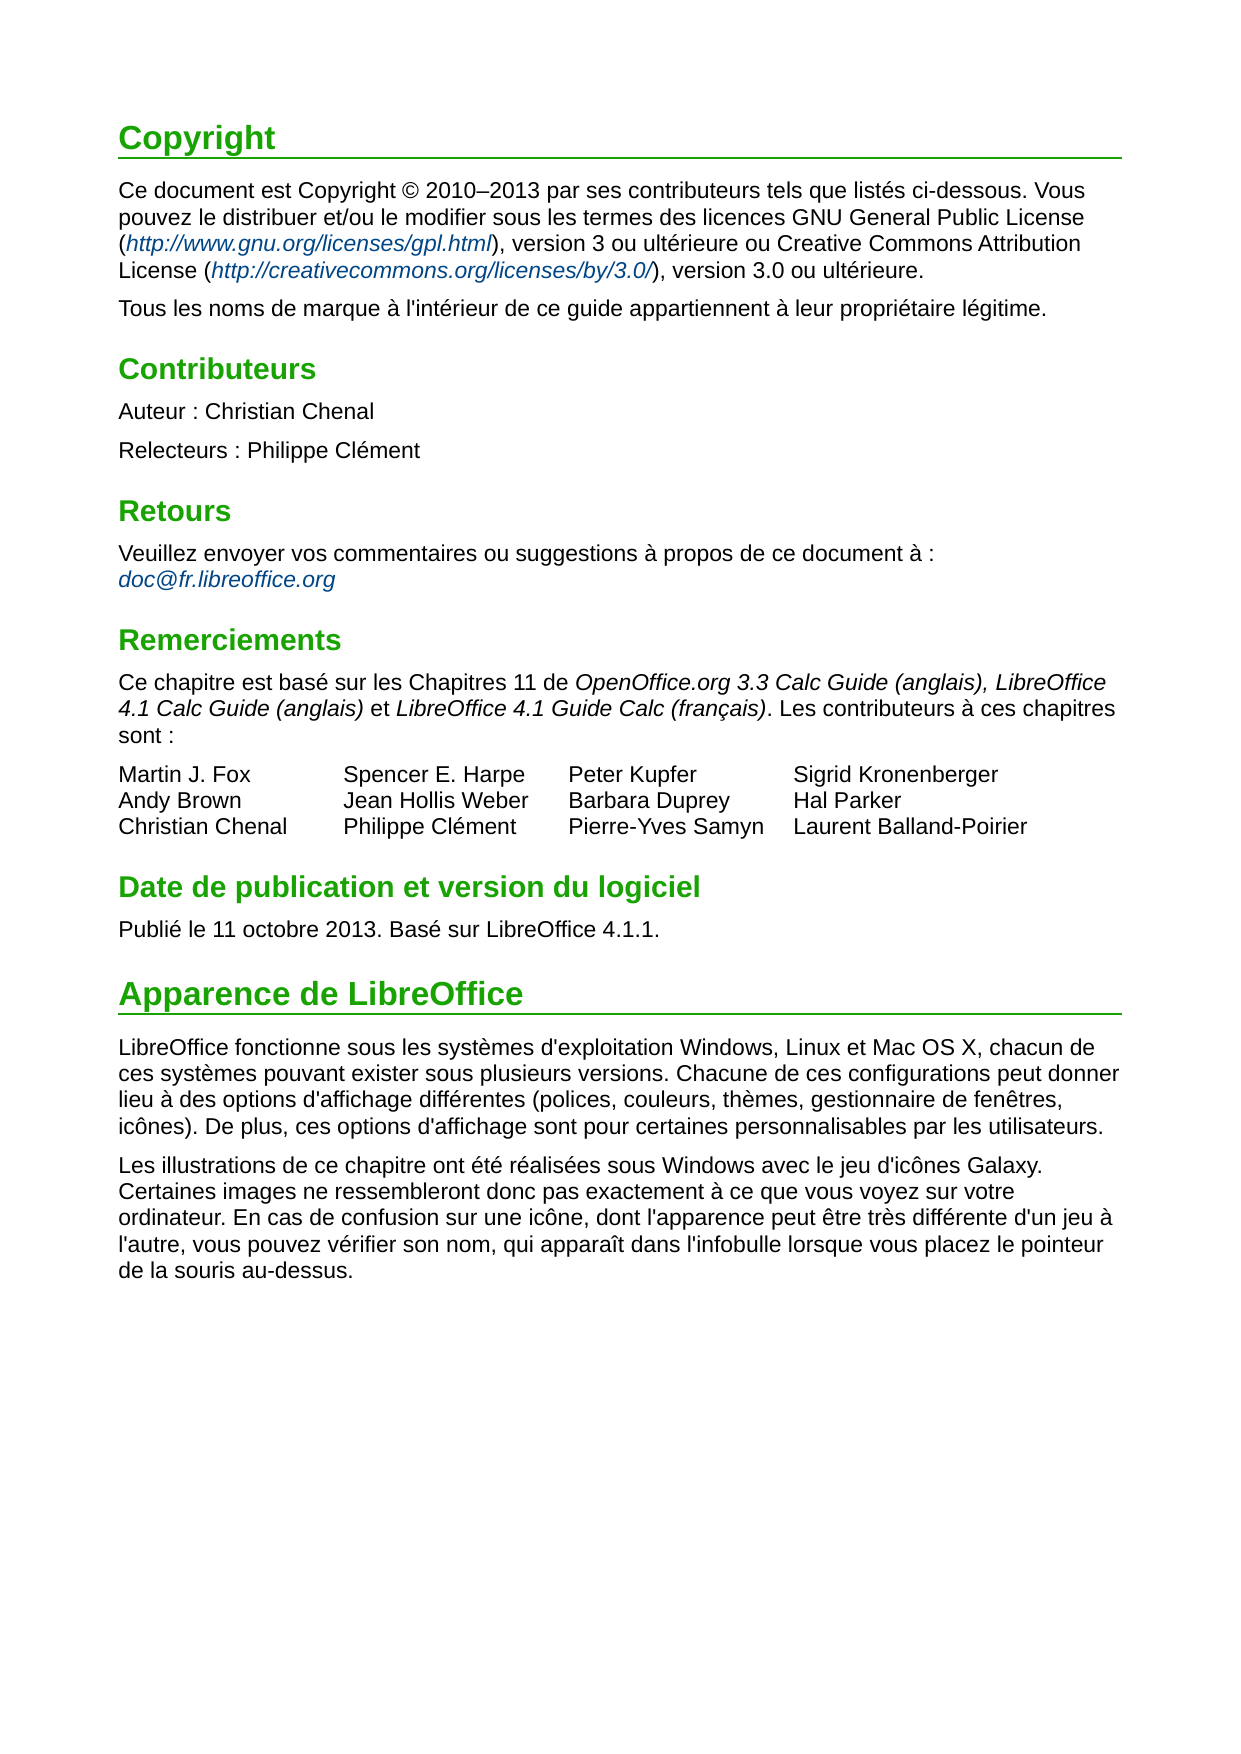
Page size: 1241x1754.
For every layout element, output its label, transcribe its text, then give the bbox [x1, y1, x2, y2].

text Relecteurs : Philippe Clément [118, 437, 1122, 463]
text Auteur : Christian Chenal [118, 398, 1122, 424]
text Tous les noms de marque à l'intérieur de ce guide appartiennent à leur propriétaire légitime. [118, 295, 1122, 322]
subtitle Apparence de LibreOffice [118, 974, 1122, 1013]
text Remerciements [118, 622, 1122, 657]
text Date de publication et version du logiciel [118, 869, 1122, 904]
subtitle Copyright [118, 118, 1122, 157]
text Contributeurs [118, 351, 1122, 386]
text Ce document est Copyright © 2010–2013 par ses contributeurs tels que listés ci-dessous. Vous pouvez le distribuer et/ou le modifier sous les termes des licences GNU General Public License (http://www.gnu.org/licenses/gpl.html), version 3 ou ultérieure ou Creative Commons Attribution License (http://creativecommons.org/licenses/by/3.0/), version 3.0 ou ultérieure. [118, 177, 1122, 283]
text Publié le 11 octobre 2013. Basé sur LibreOffice 4.1.1. [118, 916, 1122, 942]
text LibreOffice fonctionne sous les systèmes d'exploitation Windows, Linux et Mac OS X, chacun de ces systèmes pouvant exister sous plusieurs versions. Chacune de ces configurations peut donner lieu à des options d'affichage différentes (polices, couleurs, thèmes, gestionnaire de fenêtres, icônes). De plus, ces options d'affichage sont pour certaines personnalisables par les utilisateurs. [118, 1034, 1122, 1139]
text Les illustrations de ce chapitre ont été réalisées sous Windows avec le jeu d'icônes Galaxy. Certaines images ne ressembleront donc pas exactement à ce que vous voyez sur votre ordinateur. En cas de confusion sur une icône, dont l'apparence peut être très différente d'un jeu à l'autre, vous pouvez vérifier son nom, qui apparaît dans l'infobulle lorsque vous placez le pointeur de la souris au-dessus. [118, 1152, 1122, 1283]
text Retours [118, 493, 1122, 527]
text Martin J. Fox Spencer E. Harpe Peter Kupfer Sigrid Kronenberger Andy Brown Jean Hollis Weber Barbara Duprey Hal Parker Christian Chenal Philippe Clément Pierre-Yves Samyn Laurent Balland-Poirier [118, 761, 1122, 840]
text Ce chapitre est basé sur les Chapitres 11 de OpenOffice.org 3.3 Calc Guide (anglais), LibreOffice 4.1 Calc Guide (anglais) et LibreOffice 4.1 Guide Calc (français). Les contributeurs à ces chapitres sont : [118, 669, 1122, 748]
text Veuillez envoyer vos commentaires ou suggestions à propos de ce document à : doc@fr.libreoffice.org [118, 540, 1122, 593]
